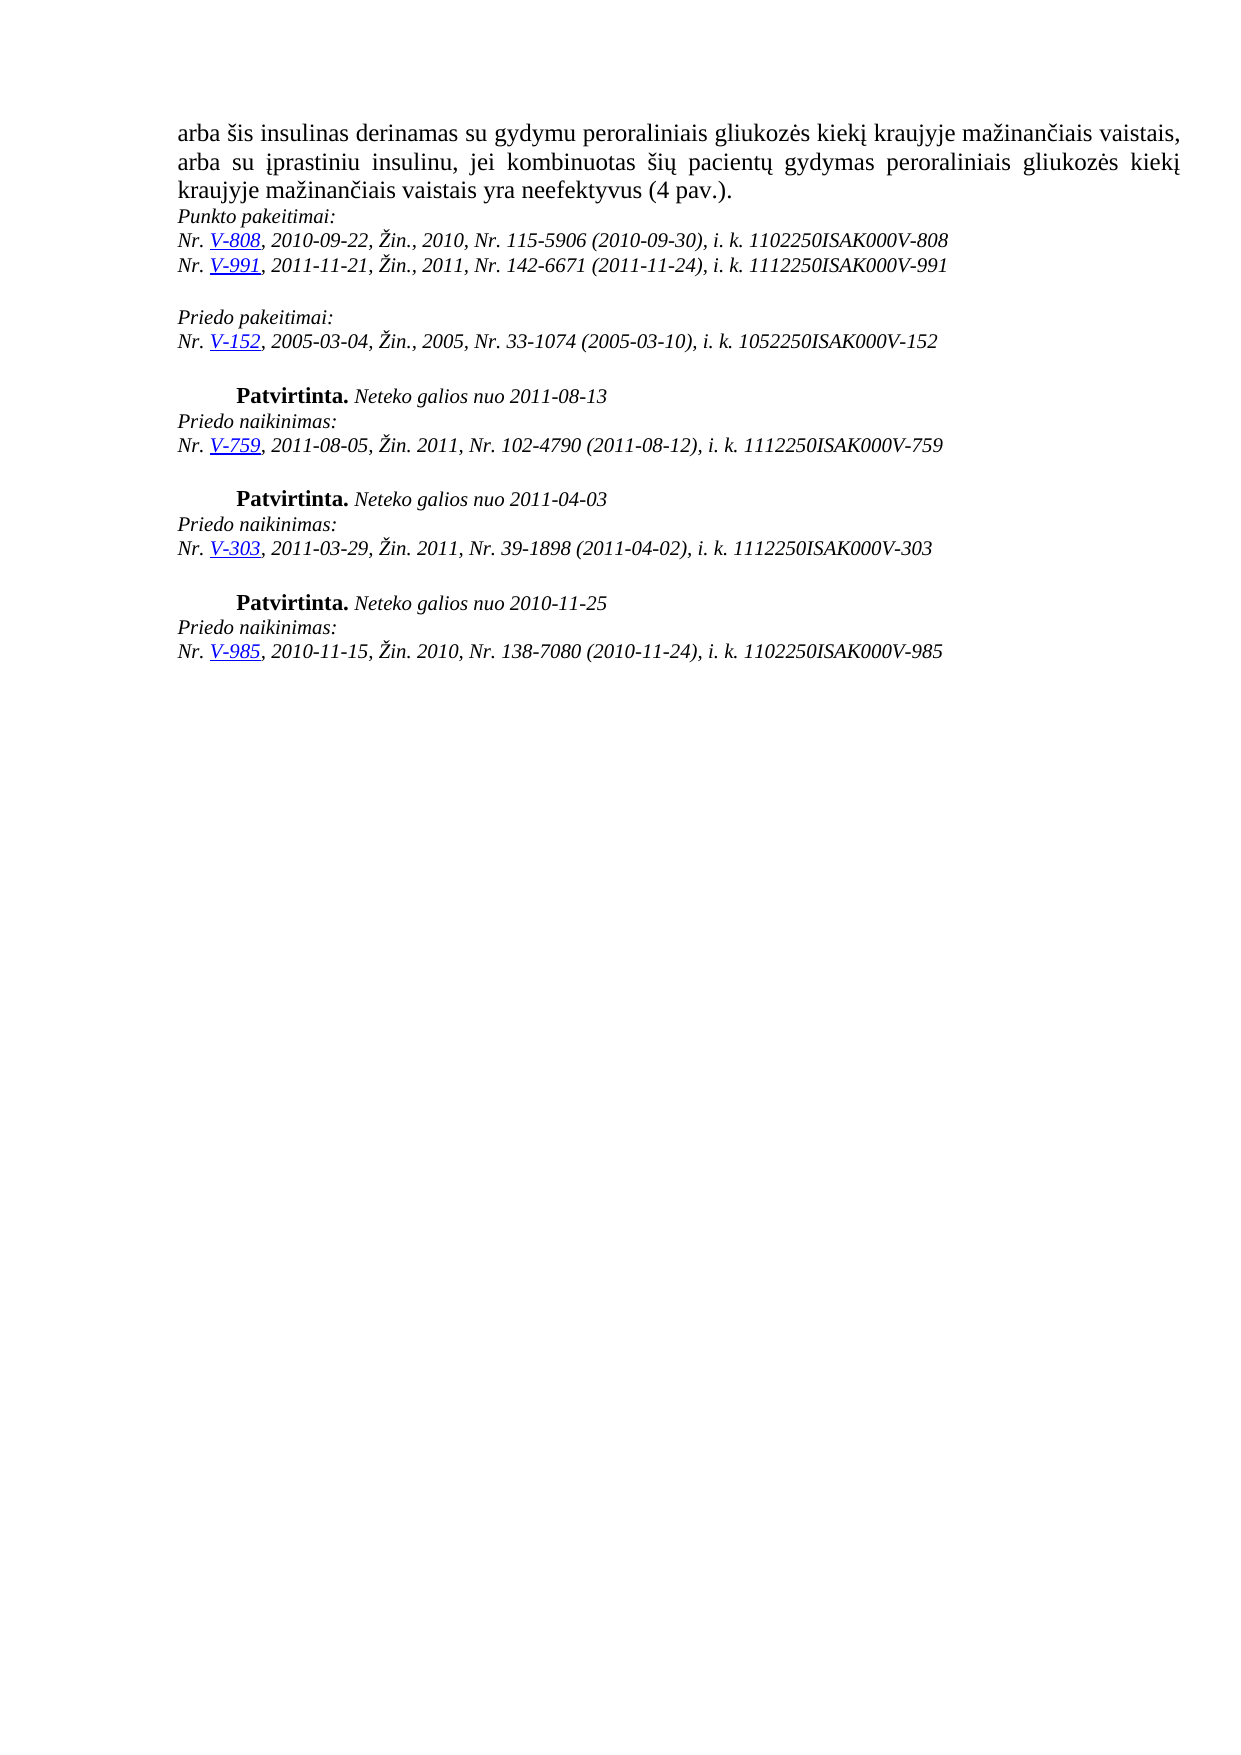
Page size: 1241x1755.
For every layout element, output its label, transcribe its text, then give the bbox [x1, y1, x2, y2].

text Nr. V-759, 2011-08-05, Žin. 2011, Nr. 102-4790 (2011-08-12), i. k. 1112250ISAK000V-759 [177, 433, 1181, 457]
text Patvirtinta. Neteko galios nuo 2011-08-13 [177, 382, 1181, 408]
text Nr. V-991, 2011-11-21, Žin., 2011, Nr. 142-6671 (2011-11-24), i. k. 1112250ISAK000V-991 [177, 252, 1181, 277]
text Nr. V-985, 2010-11-15, Žin. 2010, Nr. 138-7080 (2010-11-24), i. k. 1102250ISAK000V-985 [177, 639, 1181, 663]
text Patvirtinta. Neteko galios nuo 2010-11-25 [177, 589, 1181, 615]
text Priedo naikinimas: [177, 615, 1181, 639]
text Priedo naikinimas: [177, 512, 1181, 536]
text Patvirtinta. Neteko galios nuo 2011-04-03 [177, 485, 1181, 512]
text Nr. V-152, 2005-03-04, Žin., 2005, Nr. 33-1074 (2005-03-10), i. k. 1052250ISAK000V-152 [177, 329, 1181, 353]
text Punkto pakeitimai: [177, 204, 1181, 228]
text Priedo naikinimas: [177, 408, 1181, 433]
text Nr. V-303, 2011-03-29, Žin. 2011, Nr. 39-1898 (2011-04-02), i. k. 1112250ISAK000V-303 [177, 536, 1181, 560]
text arba šis insulinas derinamas su gydymu peroraliniais gliukozės kiekį kraujyje mažinančiais vaistais, arba su įprastiniu insulinu, jei kombinuotas šių pacientų gydymas peroraliniais gliukozės kiekį kraujyje mažinančiais vaistais yra neefektyvus (4 pav.). [177, 118, 1181, 204]
text Nr. V-808, 2010-09-22, Žin., 2010, Nr. 115-5906 (2010-09-30), i. k. 1102250ISAK000V-808 [177, 228, 1181, 252]
text Priedo pakeitimai: [177, 305, 1181, 329]
